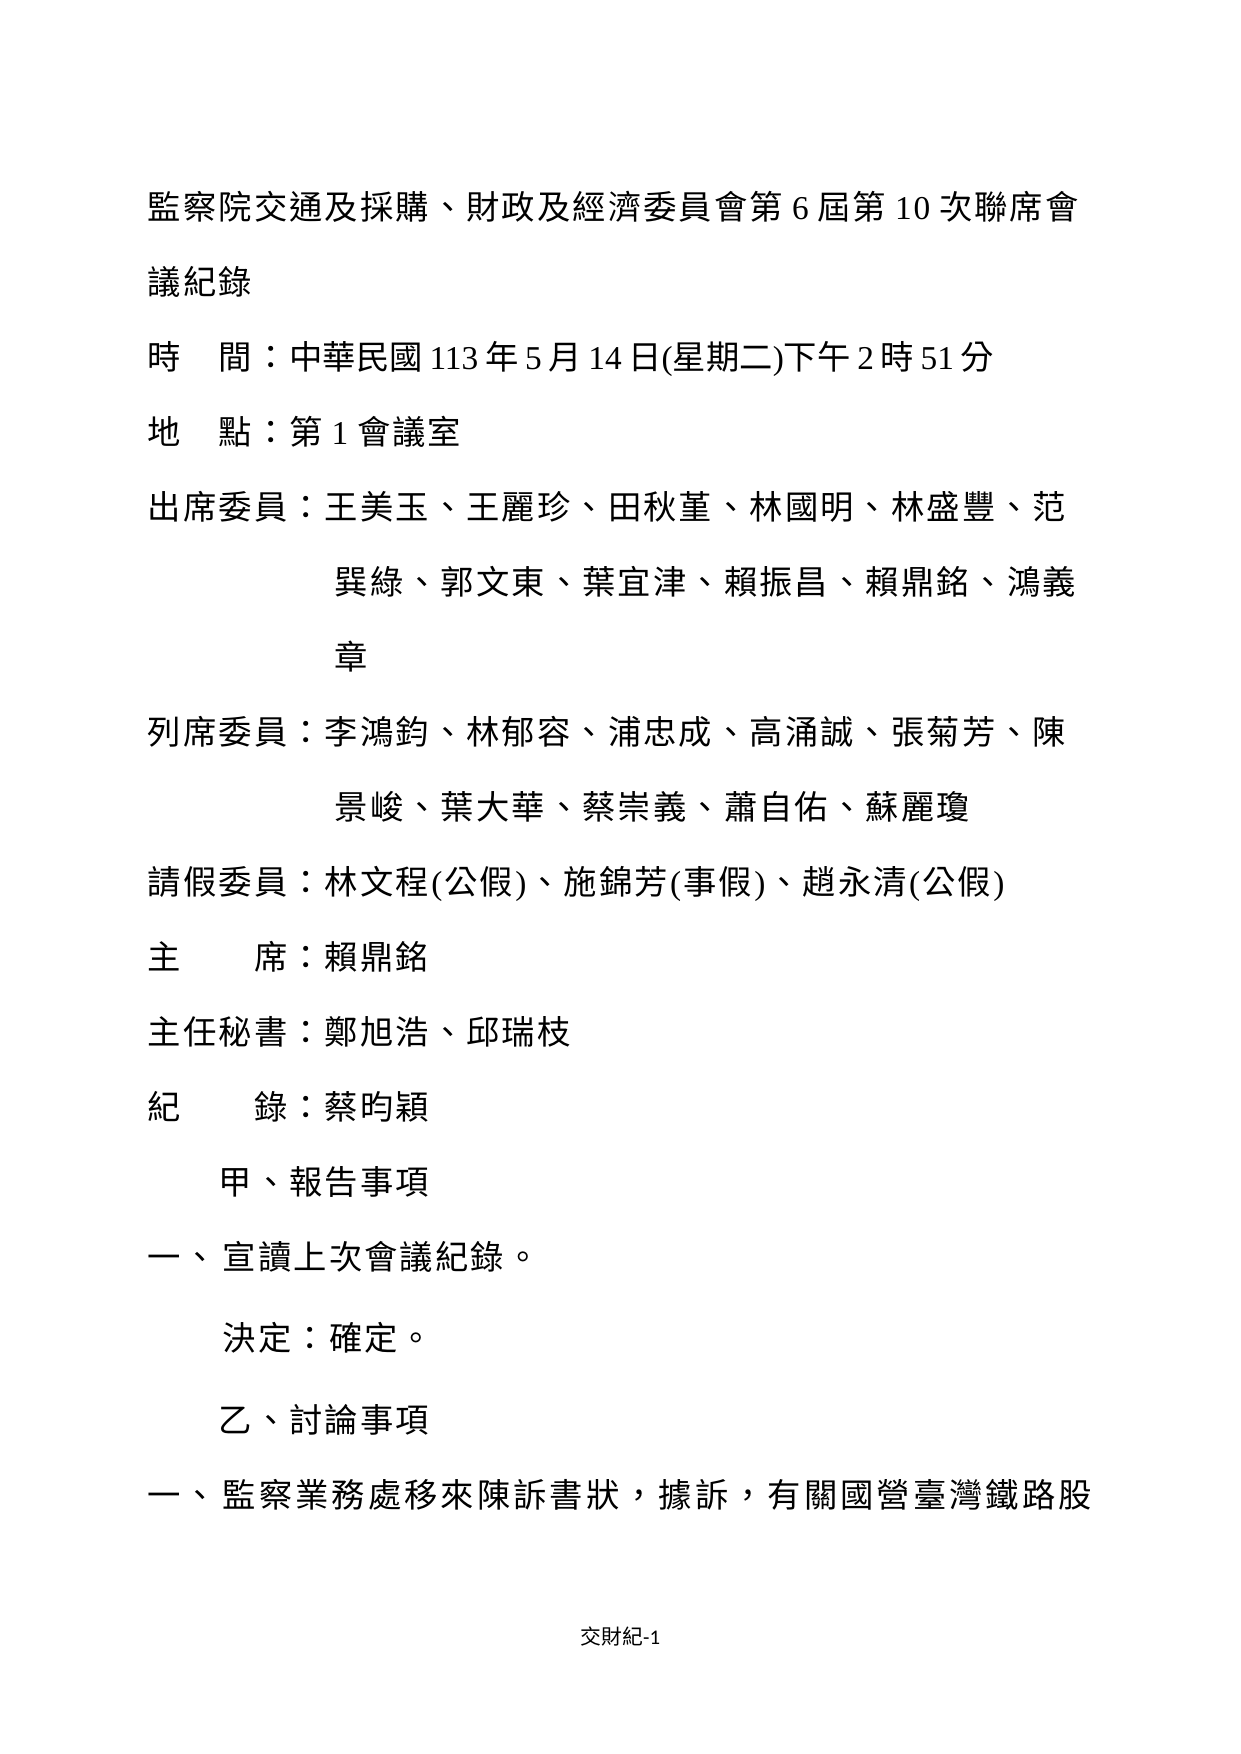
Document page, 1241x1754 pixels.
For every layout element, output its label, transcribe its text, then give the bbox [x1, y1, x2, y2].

text 乙、討論事項 [139, 1378, 1101, 1452]
list 監察業務處移來陳訴書狀，據訴，有關國營臺灣鐵路股 [139, 1452, 1101, 1532]
text 出席委員：王美玉、王麗珍、田秋堇、林國明、林盛豐、范巽綠、郭文東、葉宜津、賴振昌、賴鼎銘、鴻義章 [148, 468, 1092, 693]
text 主 席：賴鼎銘 [148, 918, 1092, 993]
text 主任秘書：鄭旭浩、邱瑞枝 [148, 993, 1092, 1068]
list 宣讀上次會議紀錄。 [139, 1214, 1101, 1295]
text 監察院交通及採購、財政及經濟委員會第6屆第10次聯席會議紀錄 [139, 166, 1101, 318]
text 時 間：中華民國113年5月14日(星期二)下午2時51分 [148, 318, 1092, 393]
text 地 點：第1會議室 [148, 393, 1092, 468]
text 甲、報告事項 [148, 1143, 1092, 1214]
text 列席委員：李鴻鈞、林郁容、浦忠成、高涌誠、張菊芳、陳景峻、葉大華、蔡崇義、蕭自佑、蘇麗瓊 [148, 693, 1092, 843]
text 紀 錄：蔡昀穎 [148, 1068, 1092, 1143]
text 請假委員：林文程(公假)、施錦芳(事假)、趙永清(公假) [148, 843, 1092, 918]
text 決定：確定。 [214, 1297, 1101, 1376]
